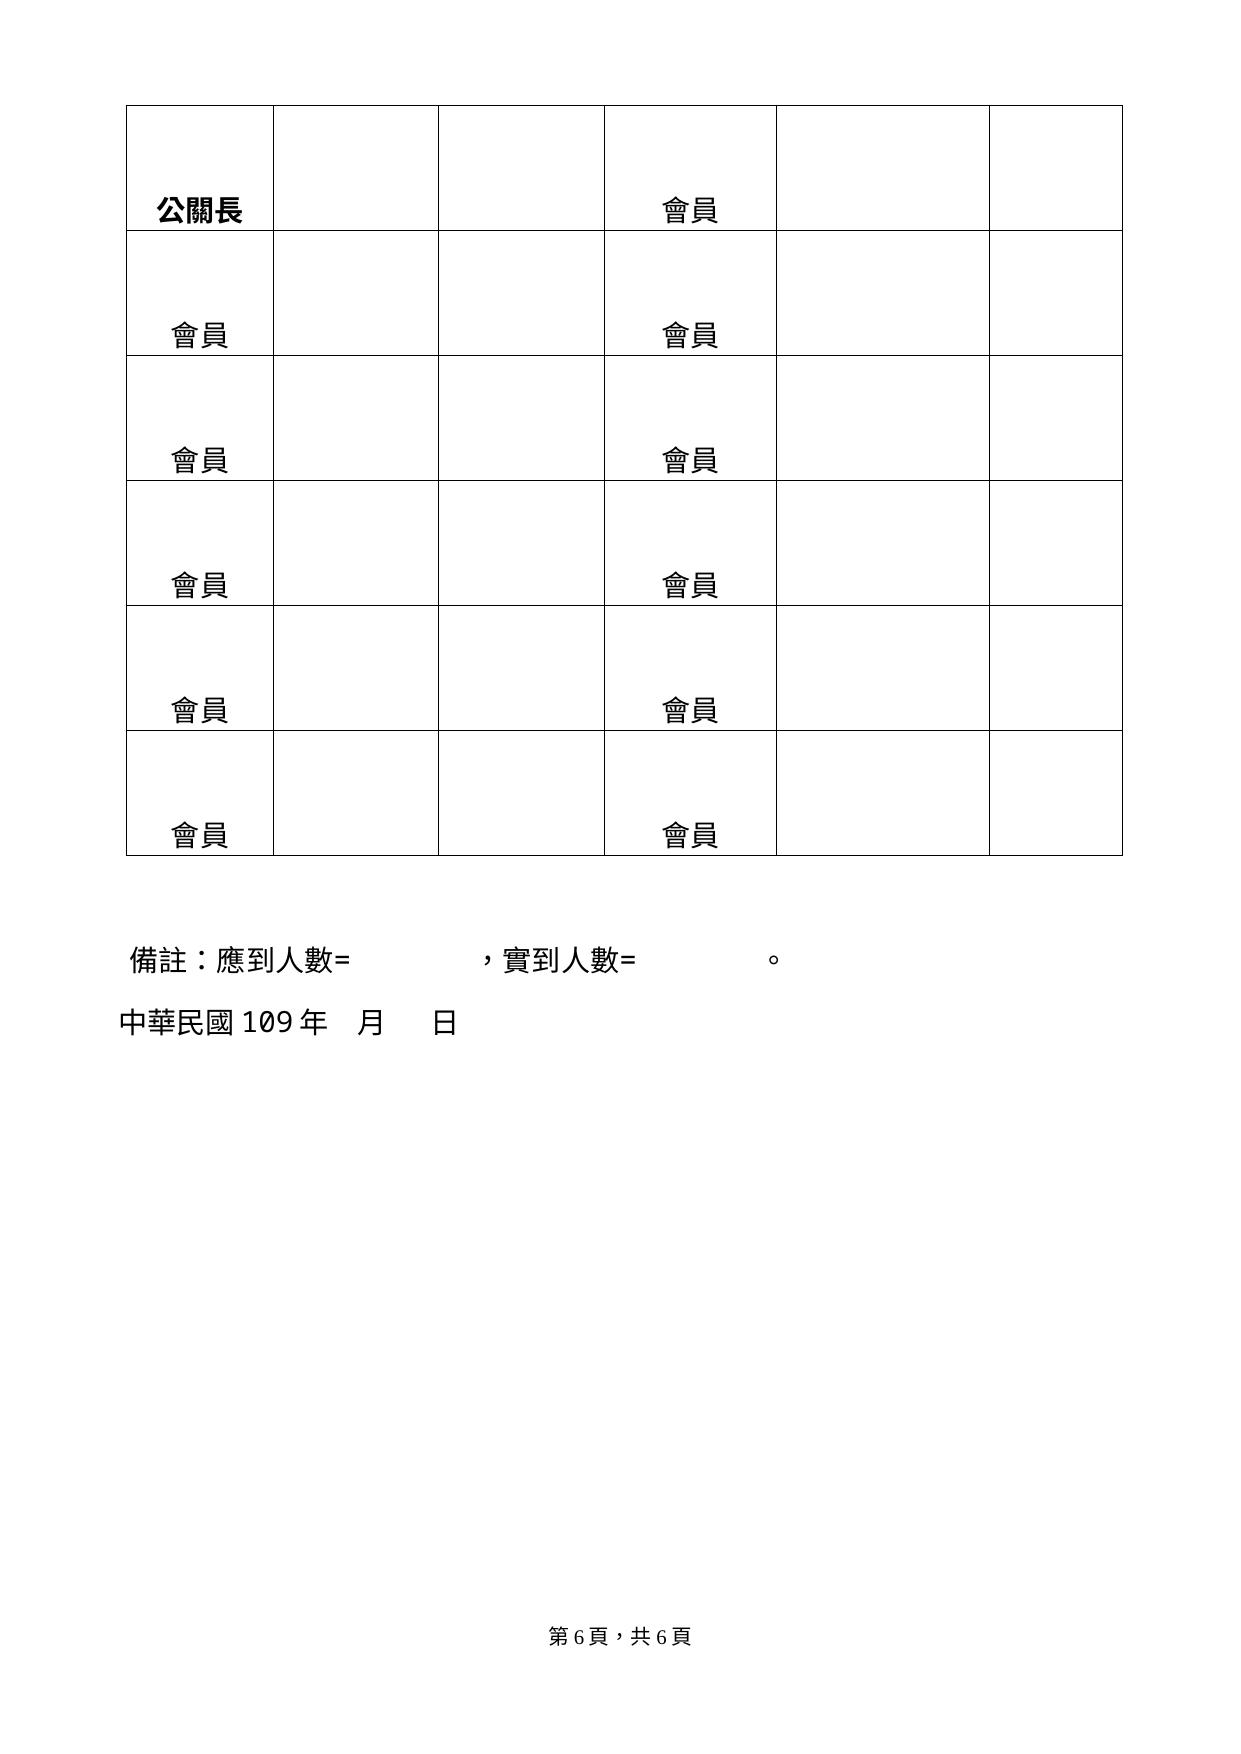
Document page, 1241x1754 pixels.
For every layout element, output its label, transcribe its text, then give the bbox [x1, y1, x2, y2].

table_cell [274, 731, 438, 854]
table_cell 會員 [127, 356, 273, 479]
table_cell [118, 605, 126, 729]
table_cell [990, 481, 1122, 604]
table_cell 會員 [605, 106, 776, 229]
table_cell [777, 731, 989, 854]
table_cell [439, 231, 604, 354]
table_cell 備註：應到人數= ，實到人數= 。 [126, 856, 1122, 979]
table_cell [118, 105, 126, 229]
table_cell [274, 106, 438, 229]
table_cell [439, 606, 604, 729]
table_cell [990, 231, 1122, 354]
table_cell [118, 355, 126, 479]
table_cell [118, 855, 126, 979]
table_cell [990, 106, 1122, 229]
table_cell 會員 [127, 731, 273, 854]
table_cell [439, 106, 604, 229]
table_cell 會員 [605, 356, 776, 479]
text 中華民國109年 月 日 [118, 979, 1122, 1042]
table_cell [274, 231, 438, 354]
table_cell [274, 481, 438, 604]
table_cell [439, 356, 604, 479]
table_cell [990, 356, 1122, 479]
table_cell 會員 [127, 606, 273, 729]
table_cell 會員 [127, 231, 273, 354]
table_cell [777, 481, 989, 604]
table_cell [439, 481, 604, 604]
table_cell 公關長 [127, 106, 273, 229]
table_cell [777, 231, 989, 354]
table_cell [274, 606, 438, 729]
table_cell [777, 606, 989, 729]
table_cell 會員 [127, 481, 273, 604]
table_cell [777, 106, 989, 229]
table_cell [439, 731, 604, 854]
table_cell [990, 606, 1122, 729]
table_cell [118, 480, 126, 604]
table_cell [274, 356, 438, 479]
table_cell 會員 [605, 731, 776, 854]
table_cell [118, 230, 126, 354]
table_cell [777, 356, 989, 479]
table_cell 會員 [605, 606, 776, 729]
table_cell [118, 730, 126, 854]
table_cell [990, 731, 1122, 854]
table_cell 會員 [605, 231, 776, 354]
table_cell 會員 [605, 481, 776, 604]
